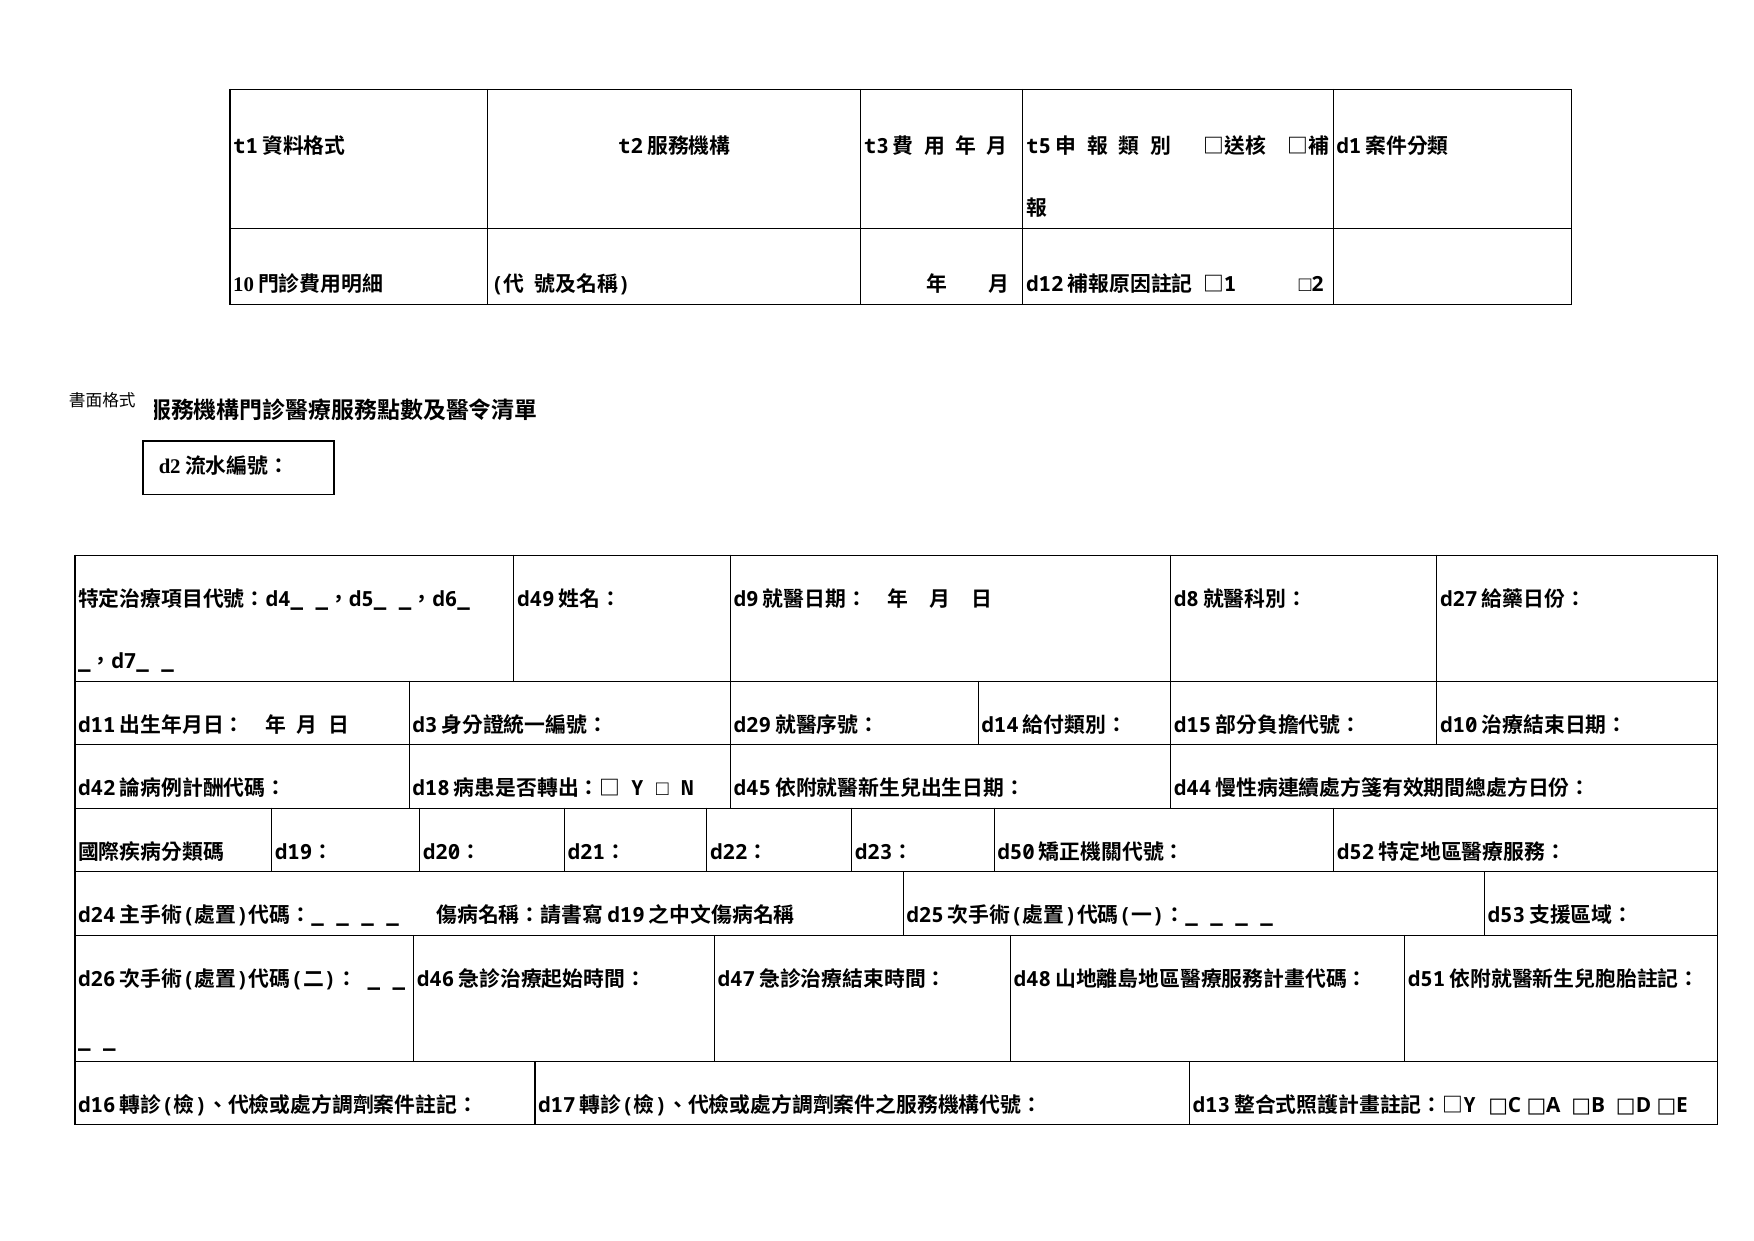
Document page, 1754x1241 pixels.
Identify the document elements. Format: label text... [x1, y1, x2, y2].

table_cell d16轉診(檢)、代檢或處方調劑案件註記： [76, 1062, 534, 1124]
table_cell d47急診治療結束時間： [715, 936, 1010, 1061]
table_cell d17轉診(檢)、代檢或處方調劑案件之服務機構代號： [536, 1062, 1189, 1124]
table_cell d45依附就醫新生兒出生日期： [731, 745, 1170, 808]
table_cell d50矯正機關代號： [995, 809, 1333, 871]
table_cell (代 號及名稱) [488, 229, 860, 303]
table_cell d53支援區域： [1485, 872, 1717, 935]
text 特約醫事服務機構門診醫療服務點數及醫令清單 [54, 304, 1679, 429]
table_header t3費 用 年 月 [861, 90, 1022, 227]
table_cell d18病患是否轉出：□ Y □ N [410, 745, 730, 808]
table_header d8就醫科別： [1171, 556, 1436, 681]
text d2流水編號： [158, 449, 318, 479]
table_cell d20： [420, 809, 564, 871]
table_cell d21： [565, 809, 706, 871]
table_cell [1334, 229, 1571, 303]
table_header d9就醫日期： 年 月 日 [731, 556, 1170, 681]
table_cell d12補報原因註記 □1 □2 [1023, 229, 1333, 303]
table_header d49姓名： [514, 556, 730, 681]
table_cell d44慢性病連續處方箋有效期間總處方日份： [1171, 745, 1717, 808]
table_cell 年 月 [861, 229, 1022, 303]
table_cell d22： [707, 809, 851, 871]
table_header t5申 報 類 別 □送核 □補報 [1023, 90, 1333, 227]
table_cell d24主手術(處置)代碼：_ _ _ _ 傷病名稱：請書寫d19之中文傷病名稱 [76, 872, 903, 935]
table_cell d14給付類別： [979, 682, 1170, 744]
table_cell d52特定地區醫療服務： [1334, 809, 1717, 871]
table_header d27給藥日份： [1437, 556, 1717, 681]
table_header 特定治療項目代號：d4_ _，d5_ _，d6_ _，d7_ _ [76, 556, 513, 681]
table_cell d23： [852, 809, 994, 871]
table_cell d25次手術(處置)代碼(一)：_ _ _ _ [904, 872, 1484, 935]
table_cell d48山地離島地區醫療服務計畫代碼： [1011, 936, 1404, 1061]
table_cell d19： [272, 809, 419, 871]
table_cell d51依附就醫新生兒胞胎註記： [1405, 936, 1717, 1061]
table_cell d29就醫序號： [731, 682, 978, 744]
table_cell d46急診治療起始時間： [414, 936, 714, 1061]
table_cell d3身分證統一編號： [410, 682, 730, 744]
table_cell 10門診費用明細 [231, 229, 487, 303]
table_cell d11出生年月日： 年 月 日 [76, 682, 409, 744]
table_header t2服務機構 [488, 90, 860, 227]
table_cell d10治療結束日期： [1437, 682, 1717, 744]
table_cell 國際疾病分類碼 [76, 809, 271, 871]
table_cell d13整合式照護計畫註記：□Y □C □A □B □D □E [1190, 1062, 1717, 1124]
table_cell d26次手術(處置)代碼(二)： _ _ _ _ [76, 936, 413, 1061]
text 書面格式 [69, 387, 139, 411]
table_header t1資料格式 [231, 90, 487, 227]
table_cell d15部分負擔代號： [1171, 682, 1436, 744]
table_header [75, 89, 229, 303]
table_header d1案件分類 [1334, 90, 1571, 227]
table_cell d42論病例計酬代碼： [76, 745, 409, 808]
